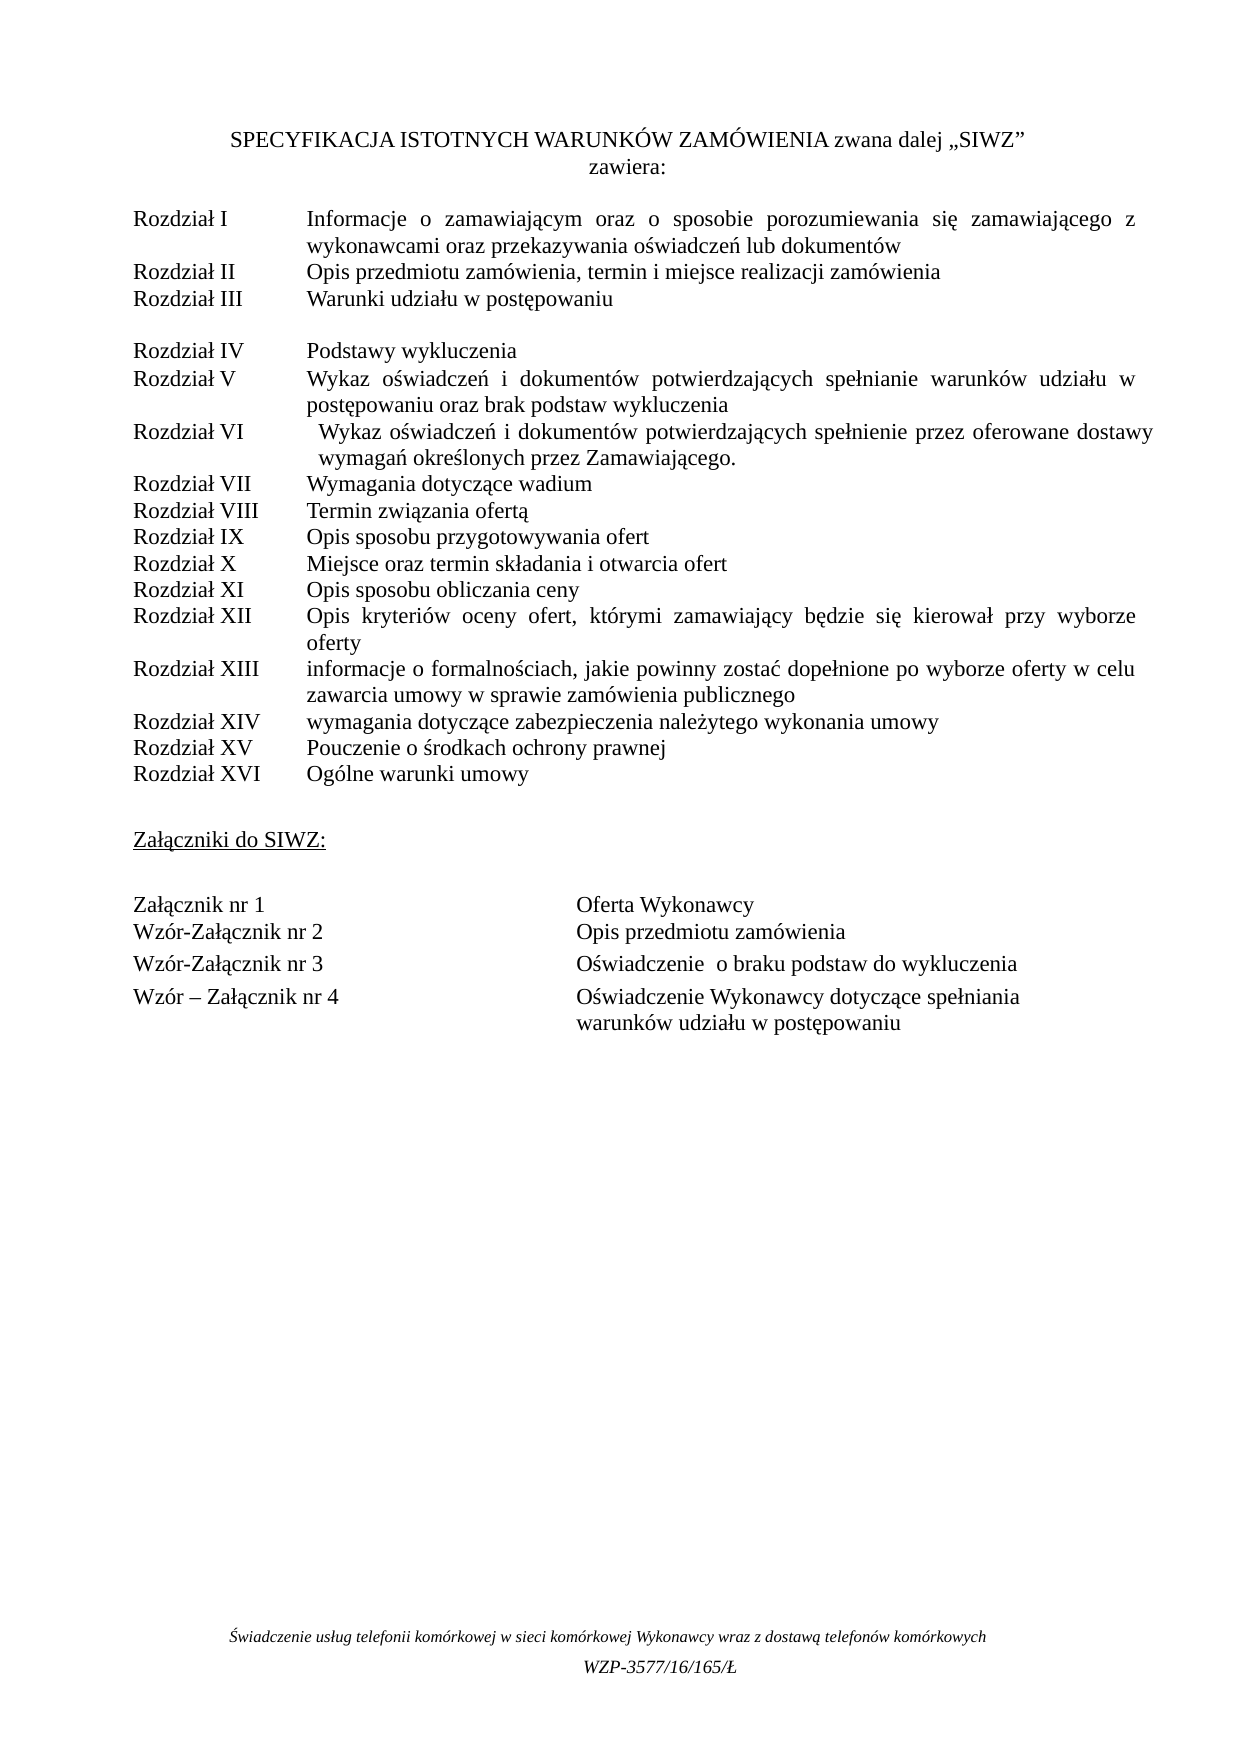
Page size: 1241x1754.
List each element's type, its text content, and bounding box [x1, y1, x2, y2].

text Załącznik nr 1 Oferta Wykonawcy [133, 891, 1122, 918]
text Wzór-Załącznik nr 3 Oświadczenie o braku podstaw do wykluczenia [133, 950, 1122, 977]
table_cell Opis sposobu obliczania ceny [295, 576, 1148, 602]
table_cell Wymagania dotyczące wadium [295, 471, 1148, 497]
table_cell Opis sposobu przygotowywania ofert [295, 523, 1148, 549]
table_cell Rozdział IX [122, 523, 295, 549]
table_cell Warunki udziału w postępowaniu [295, 285, 1148, 337]
table_cell Termin związania ofertą [295, 497, 1148, 523]
table_cell Wykaz oświadczeń i dokumentów potwierdzających spełnianie warunków udziału w postępowaniu oraz brak podstaw wykluczenia [295, 365, 1148, 418]
table_header Informacje o zamawiającym oraz o sposobie porozumiewania się zamawiającego z wykonawcami oraz przekazywania oświadczeń lub dokumentów [295, 206, 1148, 258]
table_cell Rozdział XIII [122, 655, 295, 708]
table_cell Rozdział IV [122, 337, 295, 365]
table_cell Rozdział XVI [122, 760, 295, 787]
table_cell Podstawy wykluczenia [295, 337, 1148, 365]
table_cell Opis kryteriów oceny ofert, którymi zamawiający będzie się kierował przy wyborze oferty [295, 602, 1148, 655]
table_cell Rozdział X [122, 550, 295, 576]
table_cell Rozdział V [122, 365, 295, 418]
table_cell Rozdział II [122, 258, 295, 284]
table_cell Rozdział VI [122, 418, 295, 471]
table_cell Rozdział XI [122, 576, 295, 602]
text Wzór – Załącznik nr 4 Oświadczenie Wykonawcy dotyczące spełniania warunków udziału w postępowaniu [133, 983, 1122, 1036]
table_cell informacje o formalnościach, jakie powinny zostać dopełnione po wyborze oferty w celu zawarcia umowy w sprawie zamówienia publicznego [295, 655, 1148, 708]
table_cell Miejsce oraz termin składania i otwarcia ofert [295, 550, 1148, 576]
text zawiera: [133, 153, 1122, 179]
table_cell Rozdział VII [122, 471, 295, 497]
table_cell Wykaz oświadczeń i dokumentów potwierdzających spełnienie przez oferowane dostawy wymagań określonych przez Zamawiającego. [295, 418, 1148, 471]
table_cell Rozdział III [122, 285, 295, 337]
table_cell Rozdział XV [122, 734, 295, 760]
table_cell Opis przedmiotu zamówienia, termin i miejsce realizacji zamówienia [295, 258, 1148, 284]
text Wzór-Załącznik nr 2 Opis przedmiotu zamówienia [133, 918, 1122, 944]
subtitle SPECYFIKACJA ISTOTNYCH WARUNKÓW ZAMÓWIENIA zwana dalej „SIWZ” [133, 126, 1122, 153]
table_cell Ogólne warunki umowy [295, 760, 1148, 787]
text Załączniki do SIWZ: [133, 826, 1122, 853]
table_cell Rozdział VIII [122, 497, 295, 523]
table_header Rozdział I [122, 206, 295, 258]
table_cell Rozdział XIV [122, 708, 295, 734]
table_cell Rozdział XII [122, 602, 295, 655]
table_cell Pouczenie o środkach ochrony prawnej [295, 734, 1148, 760]
table_cell wymagania dotyczące zabezpieczenia należytego wykonania umowy [295, 708, 1148, 734]
